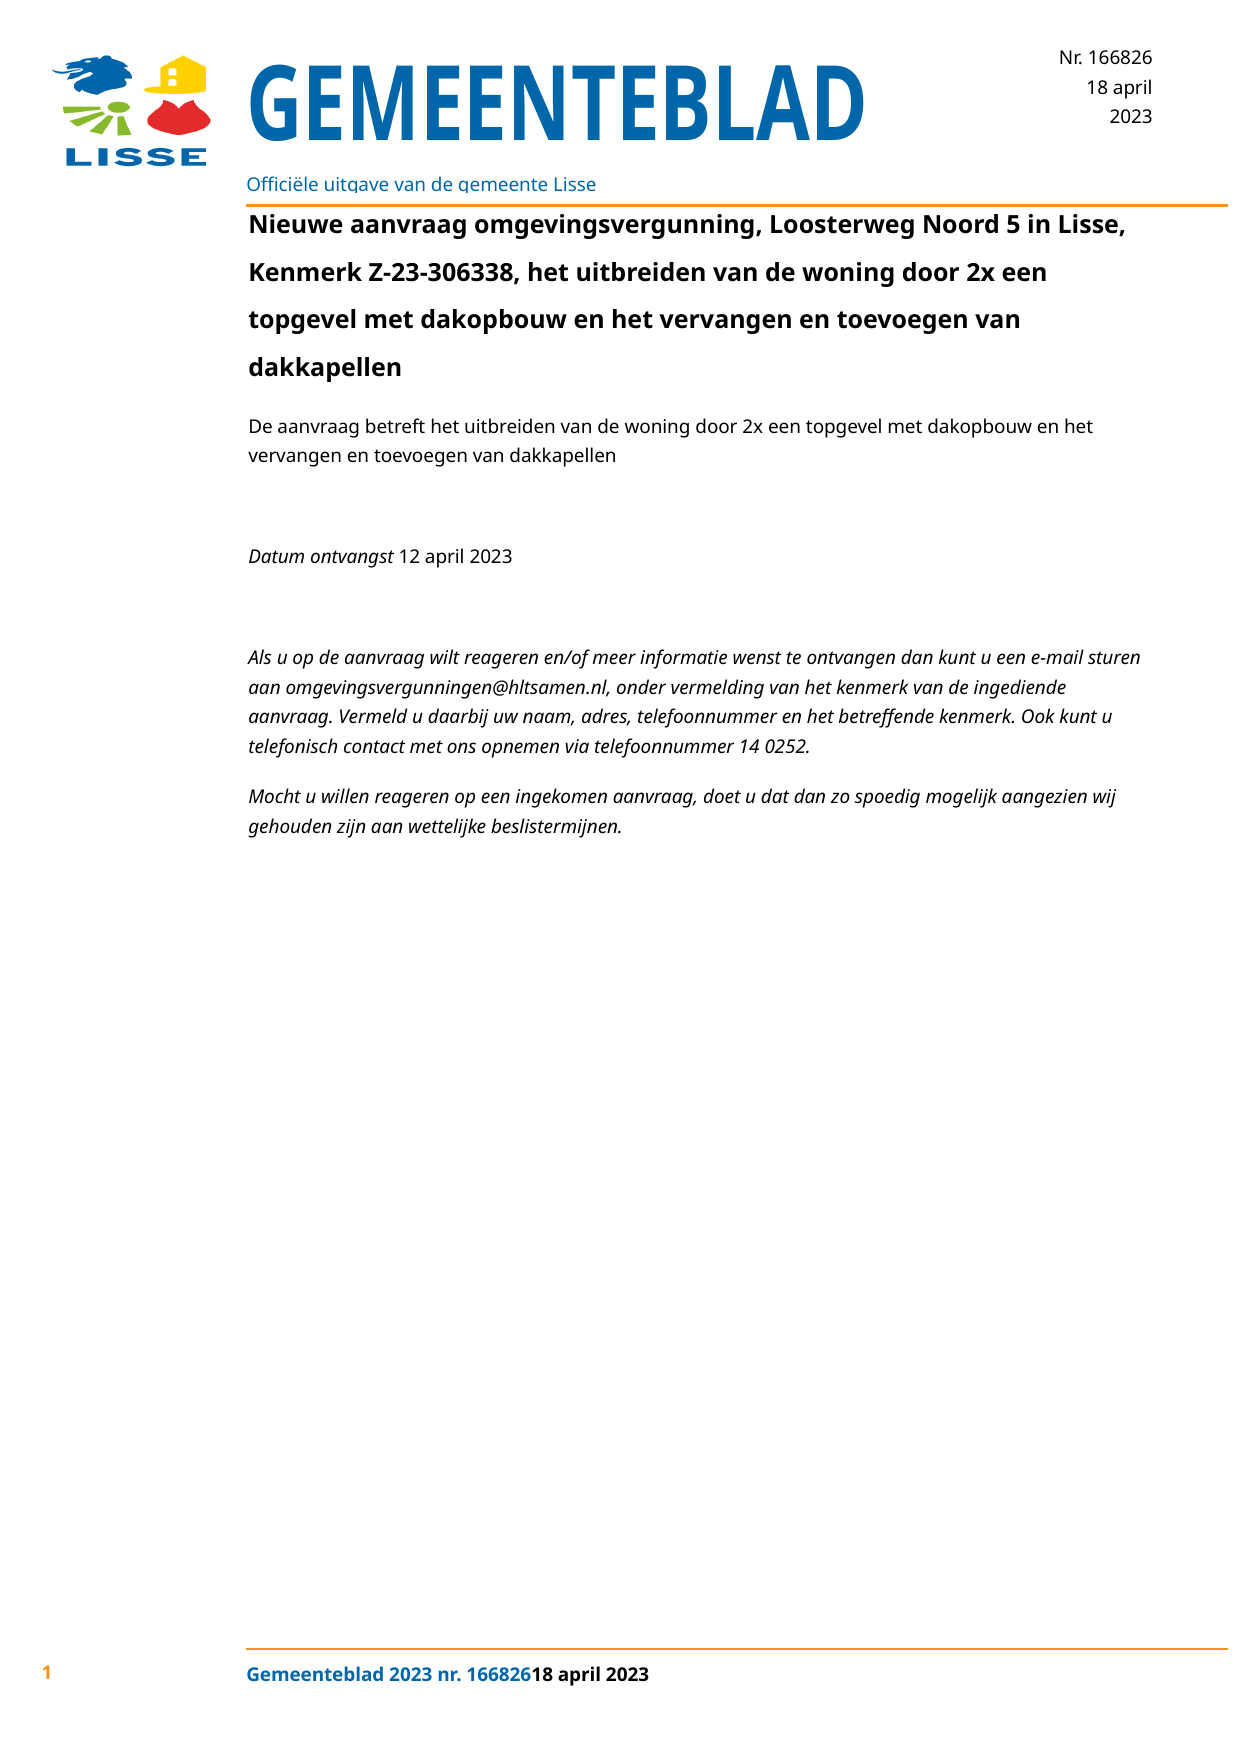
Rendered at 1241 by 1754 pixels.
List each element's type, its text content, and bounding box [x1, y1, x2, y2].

text Datum ontvangst 12 april 2023 [248, 543, 1152, 569]
text Nieuwe aanvraag omgevingsvergunning, Loosterweg Noord 5 in Lisse, Kenmerk Z-23-306338, het uitbreiden van de woning door 2x een topgevel met dakopbouw en het vervangen en toevoegen van dakkapellen [248, 207, 1152, 384]
text Als u op de aanvraag wilt reageren en/of meer informatie wenst te ontvangen dan kunt u een e-mail sturen aan omgevingsvergunningen@hltsamen.nl, onder vermelding van het kenmerk van de ingediende aanvraag. Vermeld u daarbij uw naam, adres, telefoonnummer en het betreffende kenmerk. Ook kunt u telefonisch contact met ons opnemen via telefoonnummer 14 0252. [248, 644, 1152, 759]
text Mocht u willen reageren op een ingekomen aanvraag, doet u dat dan zo spoedig mogelijk aangezien wij gehouden zijn aan wettelijke beslistermijnen. [248, 783, 1152, 839]
picture [41, 47, 231, 172]
text De aanvraag betreft het uitbreiden van de woning door 2x een topgevel met dakopbouw en het vervangen en toevoegen van dakkapellen [248, 413, 1152, 468]
